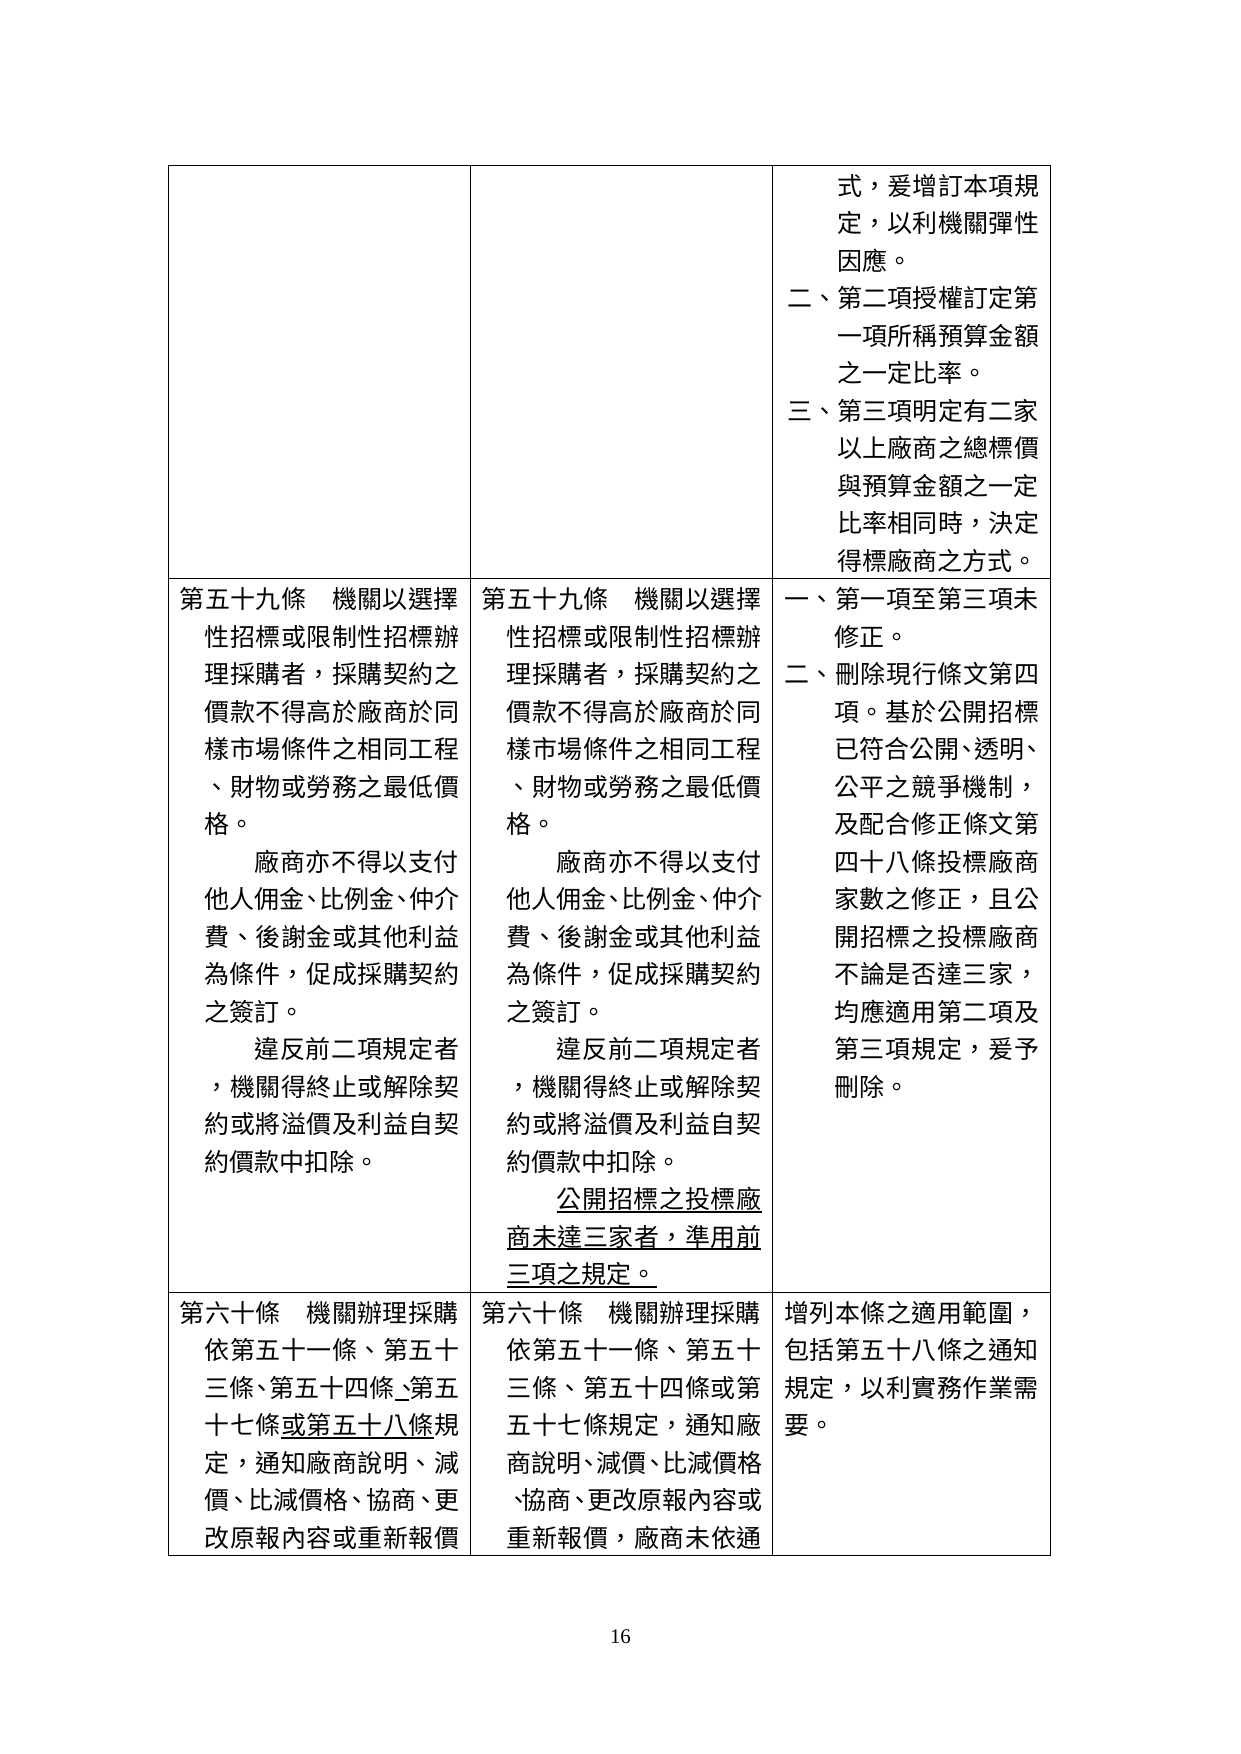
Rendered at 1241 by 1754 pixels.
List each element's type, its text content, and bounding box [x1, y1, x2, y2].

table_cell 第六十條 機關辦理採購依第五十一條、第五十三條、第五十四條、第五十七條或第五十八條規定，通知廠商說明、減價、比減價格、協商、更改原報內容或重新報價 [169, 1293, 470, 1555]
table_cell [471, 166, 772, 578]
table_cell 第六十條 機關辦理採購依第五十一條、第五十三條、第五十四條或第五十七條規定，通知廠商說明、減價、比減價格、協商、更改原報內容或重新報價，廠商未依通 [471, 1293, 772, 1555]
table_cell 第五十九條 機關以選擇性招標或限制性招標辦理採購者，採購契約之價款不得高於廠商於同樣市場條件之相同工程、財物或勞務之最低價格。 廠商亦不得以支付他人佣金、比例金、仲介費、後謝金或其他利益為條件，促成採購契約之簽訂。 違反前二項規定者，機關得終止或解除契約或將溢價及利益自契約價款中扣除。 公開招標之投標廠商未達三家者，準用前三項之規定。 [471, 579, 772, 1292]
table_cell 第五十九條 機關以選擇性招標或限制性招標辦理採購者，採購契約之價款不得高於廠商於同樣市場條件之相同工程、財物或勞務之最低價格。 廠商亦不得以支付他人佣金、比例金、仲介費、後謝金或其他利益為條件，促成採購契約之簽訂。 違反前二項規定者，機關得終止或解除契約或將溢價及利益自契約價款中扣除。 [169, 579, 470, 1292]
table_cell 一、第一項至第三項未修正。 二、刪除現行條文第四項。基於公開招標已符合公開、透明、公平之競爭機制，及配合修正條文第四十八條投標廠商家數之修正，且公開招標之投標廠商不論是否達三家，均應適用第二項及第三項規定，爰予刪除。 [773, 579, 1050, 1292]
table_cell 增列本條之適用範圍，包括第五十八條之通知規定，以利實務作業需要。 [773, 1293, 1050, 1555]
table_cell 式，爰增訂本項規定，以利機關彈性因應。 二、第二項授權訂定第一項所稱預算金額之一定比率。 三、第三項明定有二家以上廠商之總標價與預算金額之一定比率相同時，決定得標廠商之方式。 [773, 166, 1050, 578]
table_cell [169, 166, 470, 578]
